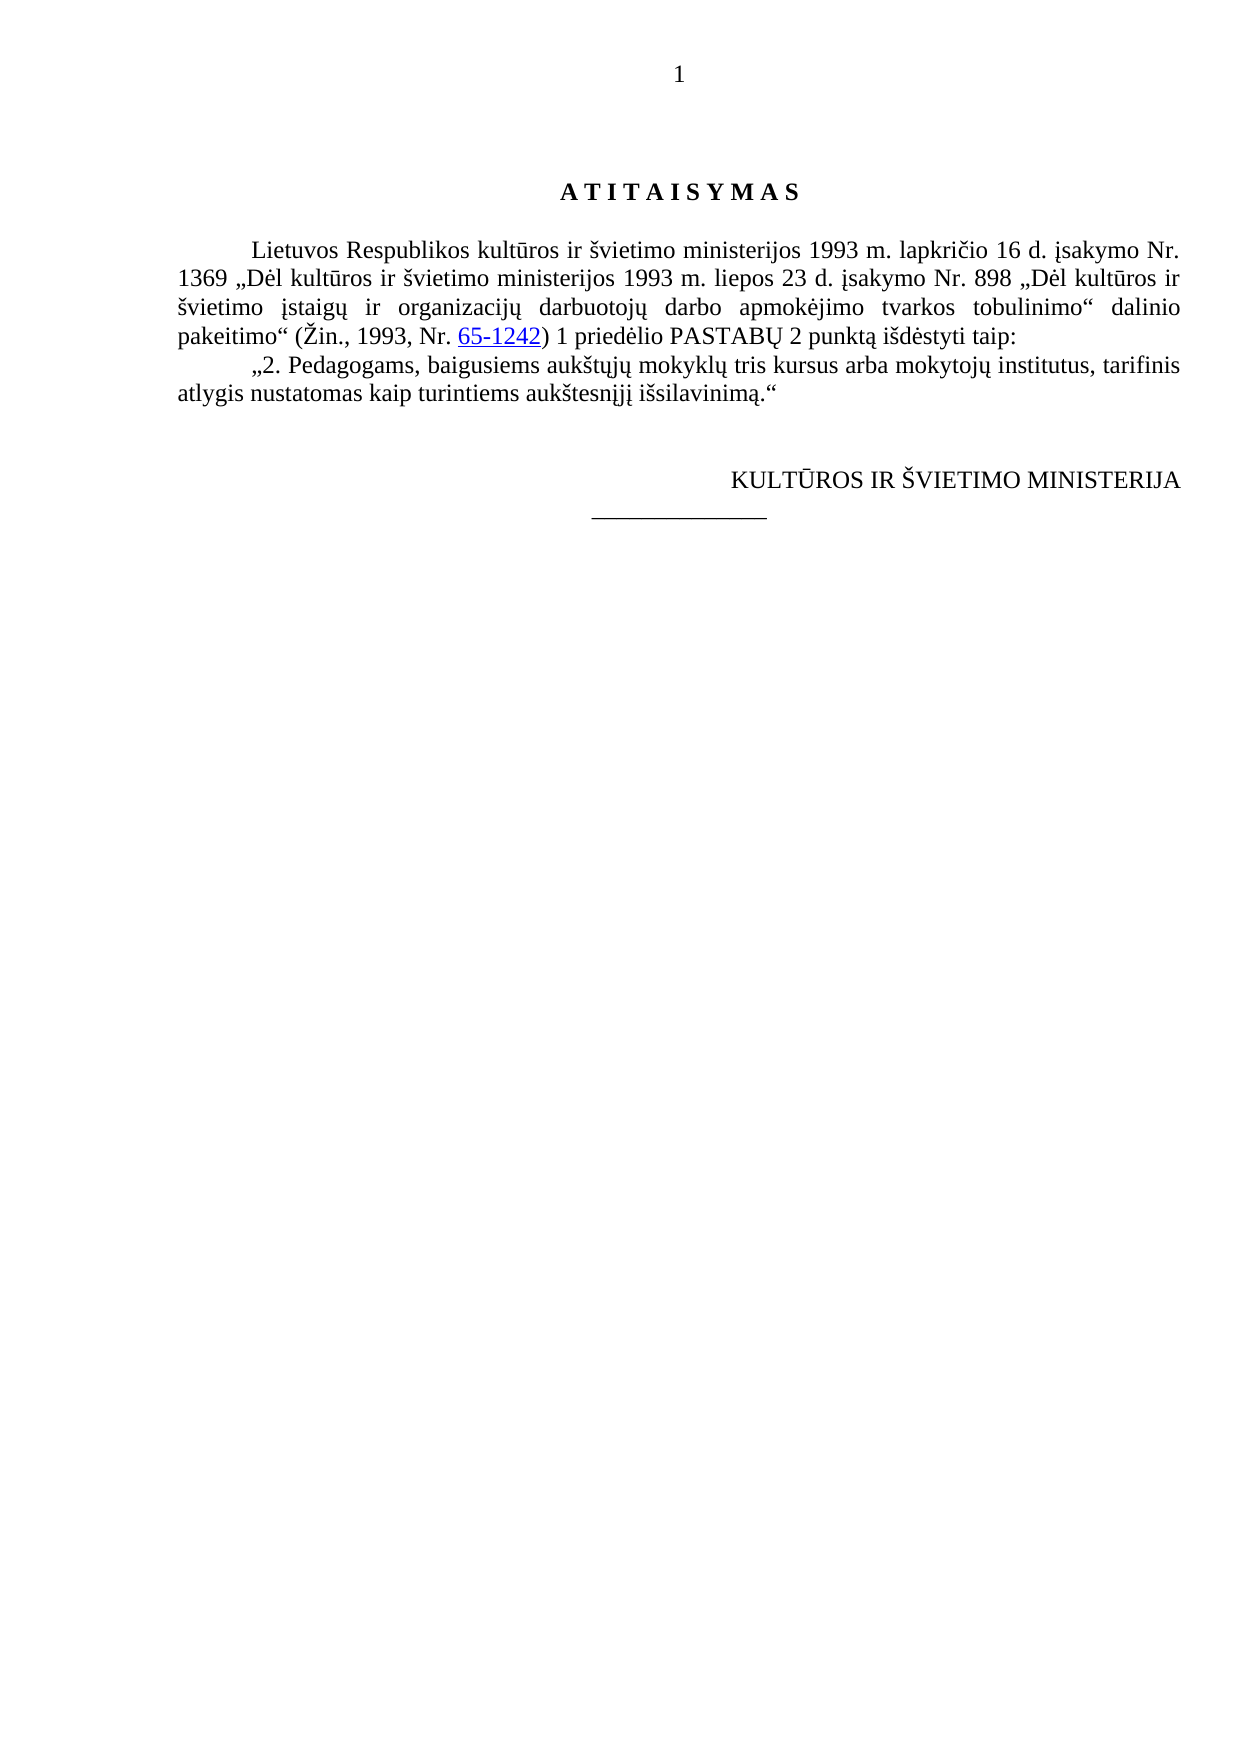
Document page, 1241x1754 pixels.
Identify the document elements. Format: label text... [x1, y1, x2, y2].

text ATITAISYMAS [177, 177, 1181, 206]
text ______________ [177, 493, 1181, 522]
text „2. Pedagogams, baigusiems aukštųjų mokyklų tris kursus arba mokytojų institutus, tarifinis atlygis nustatomas kaip turintiems aukštesnįjį išsilavinimą.“ [177, 350, 1181, 407]
text Lietuvos Respublikos kultūros ir švietimo ministerijos 1993 m. lapkričio 16 d. įsakymo Nr. 1369 „Dėl kultūros ir švietimo ministerijos 1993 m. liepos 23 d. įsakymo Nr. 898 „Dėl kultūros ir švietimo įstaigų ir organizacijų darbuotojų darbo apmokėjimo tvarkos tobulinimo“ dalinio pakeitimo“ (Žin., 1993, Nr. 65-1242) 1 priedėlio PASTABŲ 2 punktą išdėstyti taip: [177, 235, 1181, 350]
text KULTŪROS IR ŠVIETIMO MINISTERIJA [177, 465, 1181, 493]
